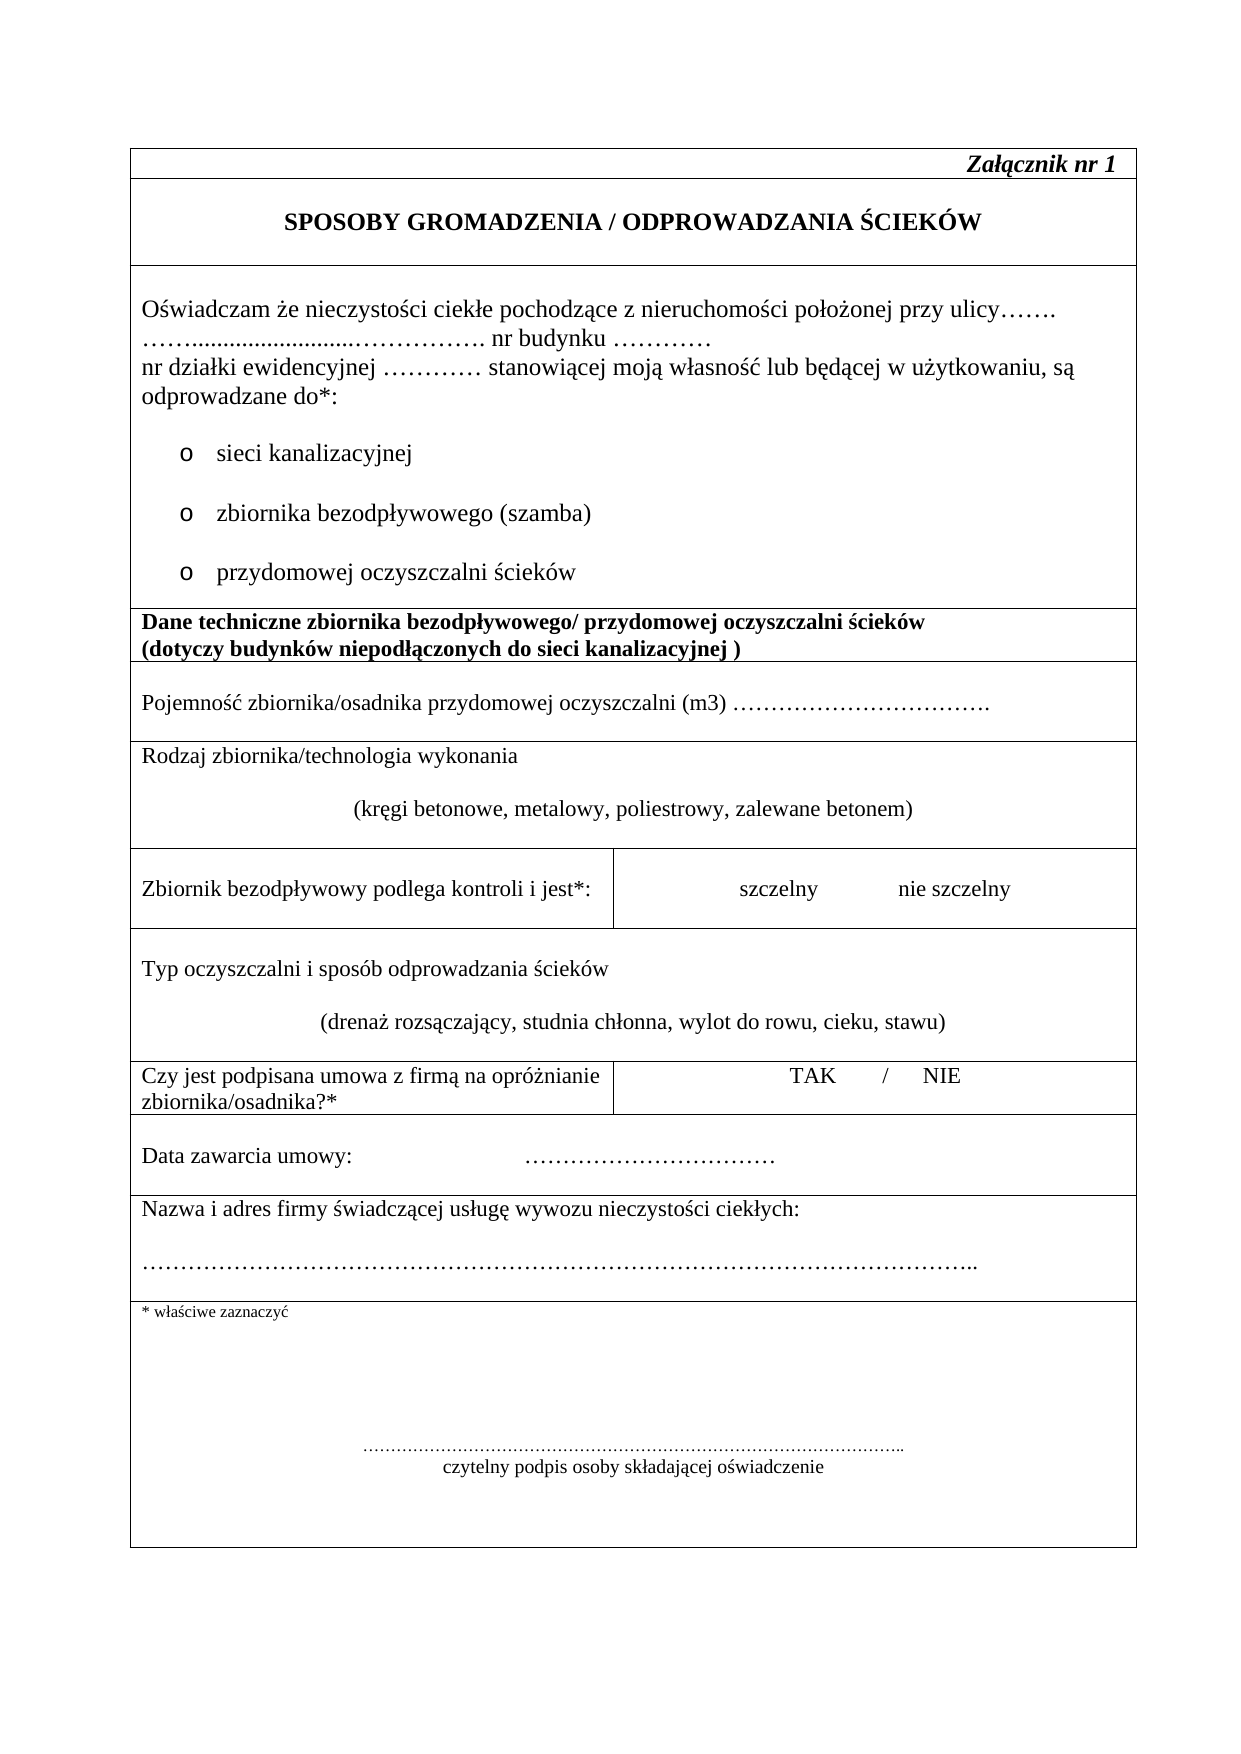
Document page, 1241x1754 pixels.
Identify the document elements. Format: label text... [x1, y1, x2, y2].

table_cell Rodzaj zbiornika/technologia wykonania (kręgi betonowe, metalowy, poliestrowy, zalewane betonem) [131, 742, 1136, 848]
table_cell szczelny nie szczelny [614, 849, 1136, 928]
table_cell Oświadczam że nieczystości ciekłe pochodzące z nieruchomości położonej przy ulicy…….……..........................……………. nr budynku ………… nr działki ewidencyjnej ………… stanowiącej moją własność lub będącej w użytkowaniu, są odprowadzane do*: sieci kanalizacyjnej zbiornika bezodpływowego (szamba) przydomowej oczyszczalni ścieków [131, 266, 1136, 607]
table_cell Typ oczyszczalni i sposób odprowadzania ścieków (drenaż rozsączający, studnia chłonna, wylot do rowu, cieku, stawu) [131, 929, 1136, 1061]
table_cell SPOSOBY GROMADZENIA / ODPROWADZANIA ŚCIEKÓW [131, 179, 1136, 265]
table_cell TAK / NIE [614, 1062, 1136, 1114]
table_cell Czy jest podpisana umowa z firmą na opróżnianie zbiornika/osadnika?* [131, 1062, 613, 1114]
table_cell Zbiornik bezodpływowy podlega kontroli i jest*: [131, 849, 613, 928]
table_cell Dane techniczne zbiornika bezodpływowego/ przydomowej oczyszczalni ścieków (dotyczy budynków niepodłączonych do sieci kanalizacyjnej ) [131, 609, 1136, 661]
table_cell Pojemność zbiornika/osadnika przydomowej oczyszczalni (m3) ……………………………. [131, 662, 1136, 741]
table_cell * właściwe zaznaczyć …………………………………………………………………………………….. czytelny podpis osoby składającej oświadczenie [131, 1302, 1136, 1547]
table_cell Nazwa i adres firmy świadczącej usługę wywozu nieczystości ciekłych: ……………………………………………………………………………………………….. [131, 1196, 1136, 1301]
table_header Załącznik nr 1 [131, 149, 1136, 177]
table_cell Data zawarcia umowy: …………………………… [131, 1115, 1136, 1194]
